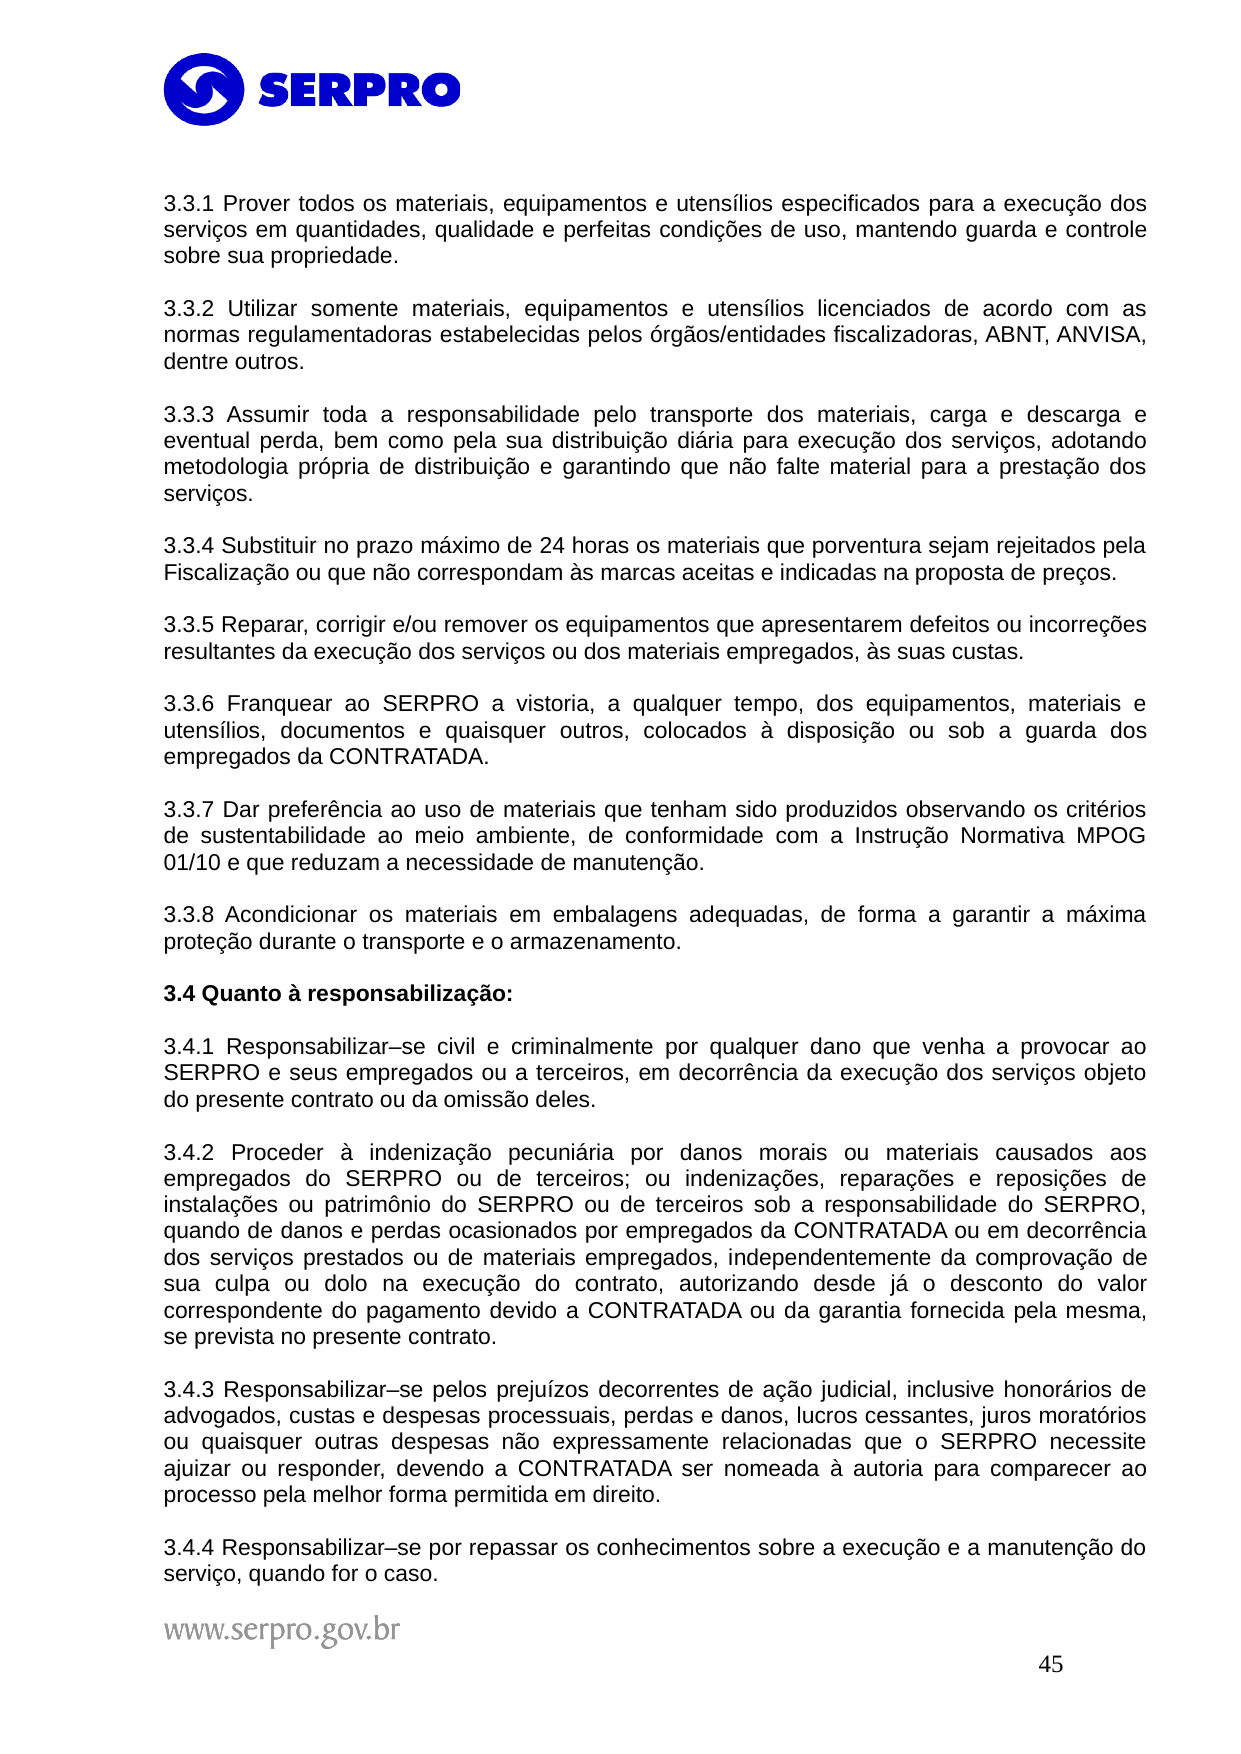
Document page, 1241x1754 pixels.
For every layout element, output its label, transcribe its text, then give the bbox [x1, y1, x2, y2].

text 3.3.6 Franquear ao SERPRO a vistoria, a qualquer tempo, dos equipamentos, materiais e utensílios, documentos e quaisquer outros, colocados à disposição ou sob a guarda dos empregados da CONTRATADA. [163, 690, 1148, 769]
picture [163, 53, 461, 126]
text 3.4.3 Responsabilizar–se pelos prejuízos decorrentes de ação judicial, inclusive honorários de advogados, custas e despesas processuais, perdas e danos, lucros cessantes, juros moratórios ou quaisquer outras despesas não expressamente relacionadas que o SERPRO necessite ajuizar ou responder, devendo a CONTRATADA ser nomeada à autoria para comparecer ao processo pela melhor forma permitida em direito. [163, 1376, 1148, 1507]
text 3.3.4 Substituir no prazo máximo de 24 horas os materiais que porventura sejam rejeitados pela Fiscalização ou que não correspondam às marcas aceitas e indicadas na proposta de preços. [163, 532, 1148, 585]
text 3.3.7 Dar preferência ao uso de materiais que tenham sido produzidos observando os critérios de sustentabilidade ao meio ambiente, de conformidade com a Instrução Normativa MPOG 01/10 e que reduzam a necessidade de manutenção. [163, 796, 1148, 875]
text 3.3.2 Utilizar somente materiais, equipamentos e utensílios licenciados de acordo com as normas regulamentadoras estabelecidas pelos órgãos/entidades fiscalizadoras, ABNT, ANVISA, dentre outros. [163, 295, 1148, 374]
text 3.4.2 Proceder à indenização pecuniária por danos morais ou materiais causados aos empregados do SERPRO ou de terceiros; ou indenizações, reparações e reposições de instalações ou patrimônio do SERPRO ou de terceiros sob a responsabilidade do SERPRO, quando de danos e perdas ocasionados por empregados da CONTRATADA ou em decorrência dos serviços prestados ou de materiais empregados, independentemente da comprovação de sua culpa ou dolo na execução do contrato, autorizando desde já o desconto do valor correspondente do pagamento devido a CONTRATADA ou da garantia fornecida pela mesma, se prevista no presente contrato. [163, 1138, 1148, 1349]
picture [167, 1615, 397, 1649]
text 3.3.8 Acondicionar os materiais em embalagens adequadas, de forma a garantir a máxima proteção durante o transporte e o armazenamento. [163, 901, 1148, 954]
text 3.4.1 Responsabilizar–se civil e criminalmente por qualquer dano que venha a provocar ao SERPRO e seus empregados ou a terceiros, em decorrência da execução dos serviços objeto do presente contrato ou da omissão deles. [163, 1033, 1148, 1112]
text 3.4.4 Responsabilizar–se por repassar os conhecimentos sobre a execução e a manutenção do serviço, quando for o caso. [163, 1534, 1148, 1586]
text 3.3.5 Reparar, corrigir e/ou remover os equipamentos que apresentarem defeitos ou incorreções resultantes da execução dos serviços ou dos materiais empregados, às suas custas. [163, 611, 1148, 664]
text 3.3.1 Prover todos os materiais, equipamentos e utensílios especificados para a execução dos serviços em quantidades, qualidade e perfeitas condições de uso, mantendo guarda e controle sobre sua propriedade. [163, 190, 1148, 269]
text 3.4 Quanto à responsabilização: [163, 980, 1148, 1007]
text 3.3.3 Assumir toda a responsabilidade pelo transporte dos materiais, carga e descarga e eventual perda, bem como pela sua distribuição diária para execução dos serviços, adotando metodologia própria de distribuição e garantindo que não falte material para a prestação dos serviços. [163, 401, 1148, 506]
